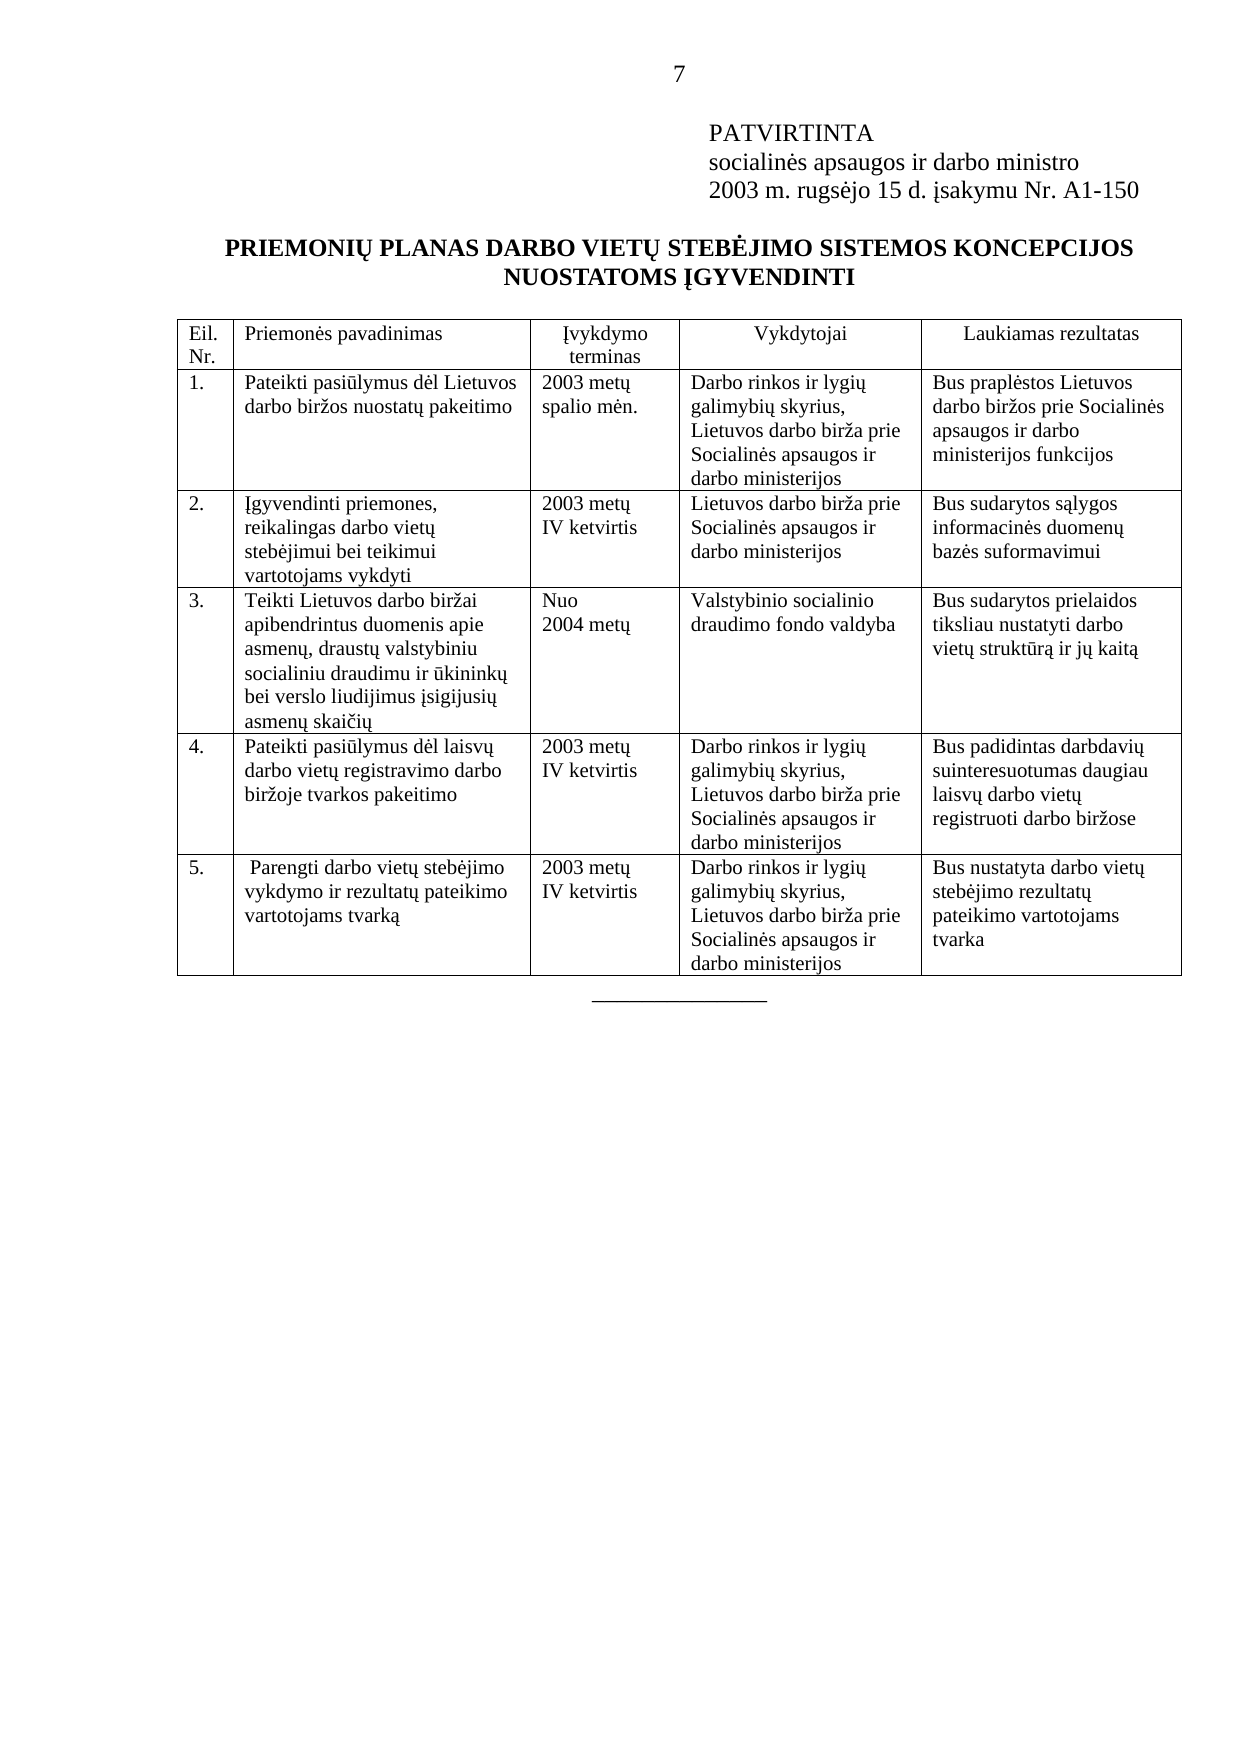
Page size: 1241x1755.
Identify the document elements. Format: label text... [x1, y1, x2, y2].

table_cell 2. [178, 491, 233, 587]
table_cell 4. [178, 734, 233, 854]
text 2003 m. rugsėjo 15 d. įsakymu Nr. A1-150 [177, 176, 1181, 204]
table_cell 5. [178, 855, 233, 975]
table_header Laukiamas rezultatas [922, 320, 1181, 368]
table_cell 2003 metų IV ketvirtis [531, 491, 679, 587]
table_cell 2003 metų spalio mėn. [531, 370, 679, 490]
text PRIEMONIŲ PLANAS DARBO VIETŲ Stebėjimo SISTEMOS KONCEPCIJOS NUOSTATOMS ĮGYVENDINTI [177, 233, 1181, 291]
table_cell 2003 metų IV ketvirtis [531, 855, 679, 975]
table_cell Teikti Lietuvos darbo biržai apibendrintus duomenis apie asmenų, draustų valstybiniu socialiniu draudimu ir ūkininkų bei verslo liudijimus įsigijusių asmenų skaičių [234, 588, 530, 733]
table_header Priemonės pavadinimas [234, 320, 530, 368]
table_cell Valstybinio socialinio draudimo fondo valdyba [680, 588, 921, 733]
table_cell Pateikti pasiūlymus dėl laisvų darbo vietų registravimo darbo biržoje tvarkos pakeitimo [234, 734, 530, 854]
table_cell Parengti darbo vietų stebėjimo vykdymo ir rezultatų pateikimo vartotojams tvarką [234, 855, 530, 975]
table_cell Lietuvos darbo birža prie Socialinės apsaugos ir darbo ministerijos [680, 491, 921, 587]
table_cell 3. [178, 588, 233, 733]
table_cell Bus sudarytos prielaidos tiksliau nustatyti darbo vietų struktūrą ir jų kaitą [922, 588, 1181, 733]
table_cell Nuo 2004 metų [531, 588, 679, 733]
text PATVIRTINTA [177, 118, 1181, 147]
table_header Eil. Nr. [178, 320, 233, 368]
table_header Įvykdymo terminas [531, 320, 679, 368]
table_header Vykdytojai [680, 320, 921, 368]
table_cell 1. [178, 370, 233, 490]
table_cell Bus praplėstos Lietuvos darbo biržos prie Socialinės apsaugos ir darbo ministerijos funkcijos [922, 370, 1181, 490]
table_cell Darbo rinkos ir lygių galimybių skyrius, Lietuvos darbo birža prie Socialinės apsaugos ir darbo ministerijos [680, 855, 921, 975]
table_cell Bus sudarytos sąlygos informacinės duomenų bazės suformavimui [922, 491, 1181, 587]
table_cell Bus nustatyta darbo vietų stebėjimo rezultatų pateikimo vartotojams tvarka [922, 855, 1181, 975]
table_cell Bus padidintas darbdavių suinteresuotumas daugiau laisvų darbo vietų registruoti darbo biržose [922, 734, 1181, 854]
table_cell Pateikti pasiūlymus dėl Lietuvos darbo biržos nuostatų pakeitimo [234, 370, 530, 490]
text ______________ [177, 976, 1181, 1005]
table_cell 2003 metų IV ketvirtis [531, 734, 679, 854]
table_cell Darbo rinkos ir lygių galimybių skyrius, Lietuvos darbo birža prie Socialinės apsaugos ir darbo ministerijos [680, 734, 921, 854]
table_cell Įgyvendinti priemones, reikalingas darbo vietų stebėjimui bei teikimui vartotojams vykdyti [234, 491, 530, 587]
table_cell Darbo rinkos ir lygių galimybių skyrius, Lietuvos darbo birža prie Socialinės apsaugos ir darbo ministerijos [680, 370, 921, 490]
text socialinės apsaugos ir darbo ministro [177, 147, 1181, 176]
